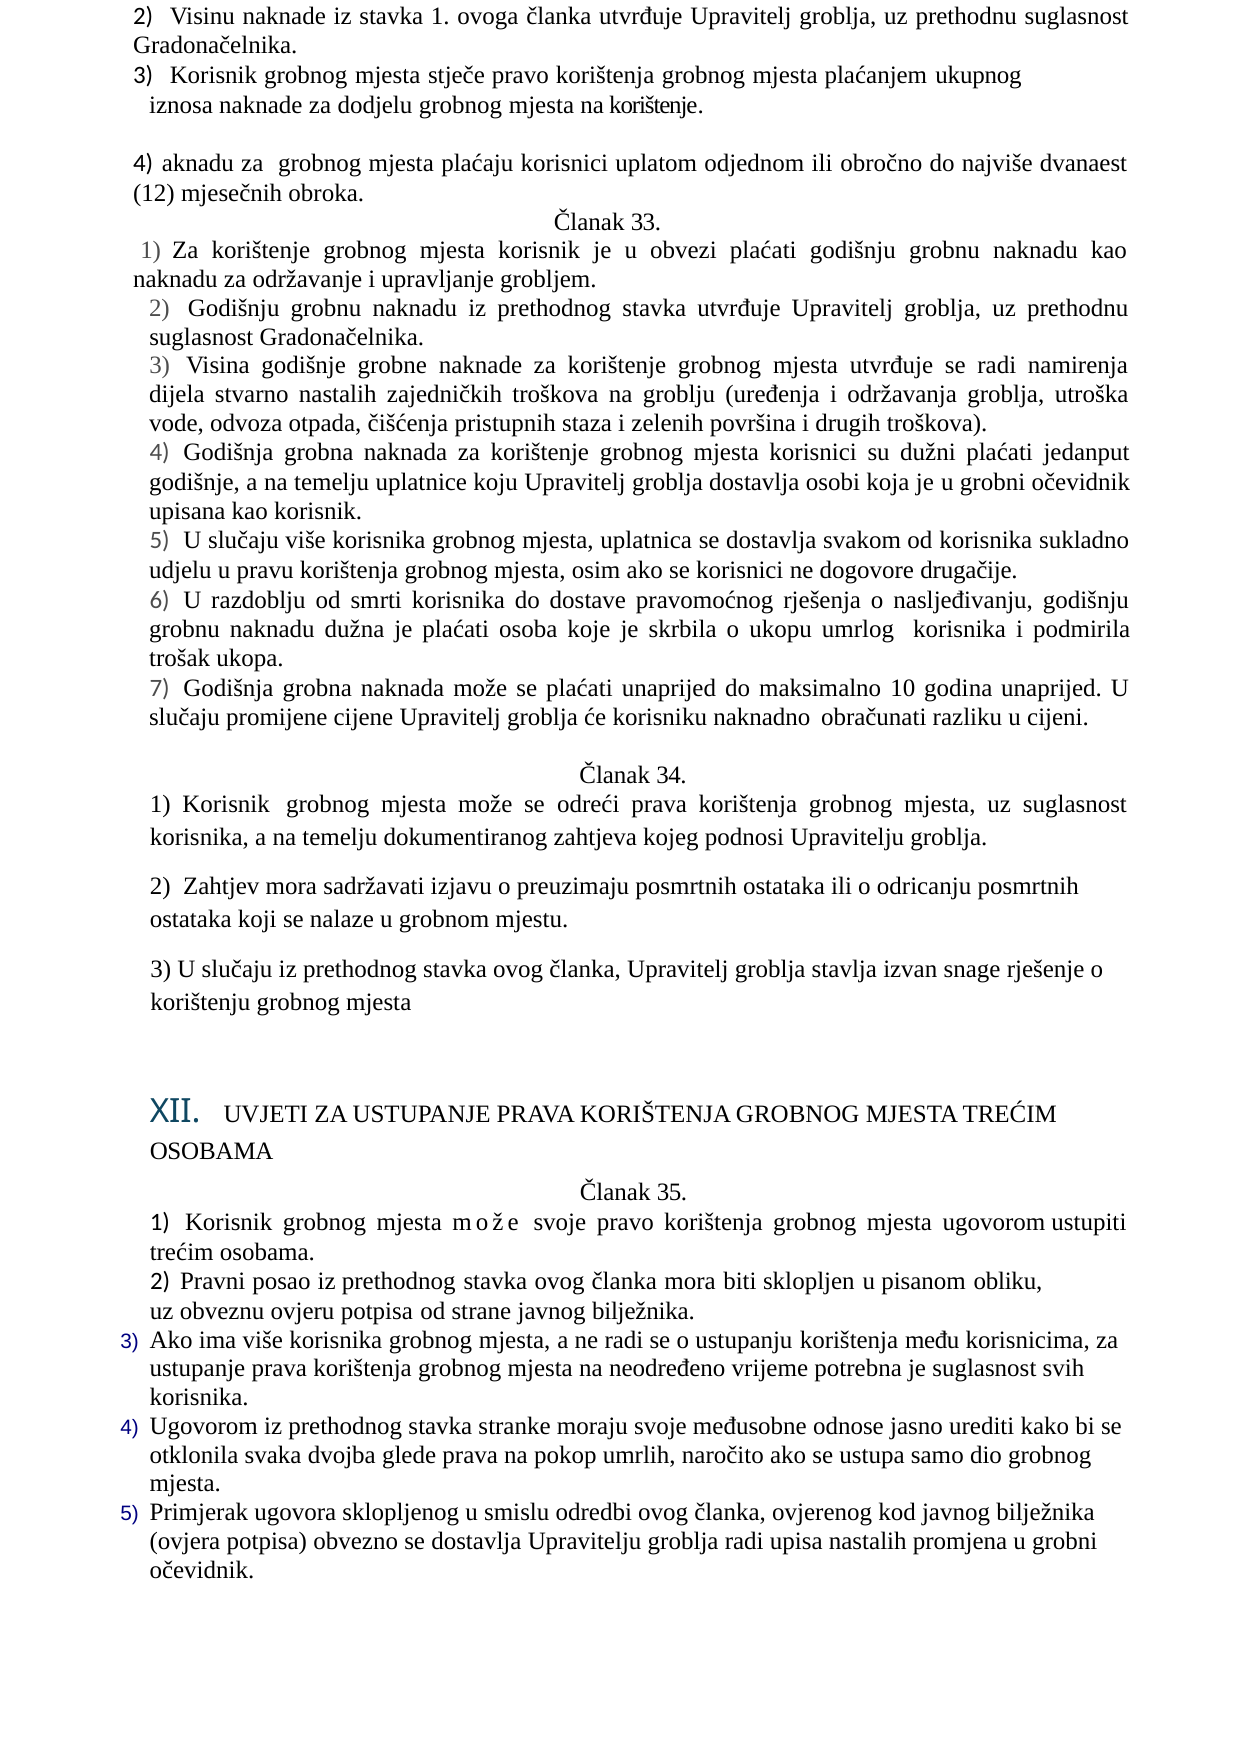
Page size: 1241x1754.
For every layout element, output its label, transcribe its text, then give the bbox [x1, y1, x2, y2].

text 2) Zahtjev mora sadržavati izjavu o preuzimaju posmrtnih ostataka ili o odricanju posmrtnih ostataka koji se nalaze u grobnom mjestu. [149, 871, 1128, 933]
list Primjerak ugovora sklopljenog u smislu odredbi ovog članka, ovjerenog kod javnog bilježnika (ovjera potpisa) obvezno se dostavlja Upravitelju groblja radi upisa nastalih promjena u grobni očevidnik. [120, 1497, 1137, 1583]
text Članak 34. [579, 760, 1137, 789]
list Godišnja grobna naknada za korištenje grobnog mjesta korisnici su dužni plaćati jedanput godišnje, a na temelju uplatnice koju Upravitelj groblja dostavlja osobi koja je u grobni očevidnik upisana kao korisnik. [149, 437, 1130, 524]
text iznosa naknade za dodjelu grobnog mjesta na korištenje. [149, 90, 1137, 118]
text uz obveznu ovjeru potpisa od strane javnog bilježnika. [149, 1296, 1137, 1325]
text 3) U slučaju iz prethodnog stavka ovog članka, Upravitelj groblja stavlja izvan snage rješenje o korištenju grobnog mjesta [150, 954, 1128, 1016]
list UVJETI ZA USTUPANJE PRAVA KORIŠTENJA GROBNOG MJESTA TREĆIM OSOBAMA [149, 1086, 1128, 1165]
text Članak 35. [579, 1177, 1137, 1206]
list U slučaju više korisnika grobnog mjesta, uplatnica se dostavlja svakom od korisnika sukladno udjelu u pravu korištenja grobnog mjesta, osim ako se korisnici ne dogovore drugačije. [149, 524, 1130, 584]
list U razdoblju od smrti korisnika do dostave pravomoćnog rješenja o nasljeđivanju, godišnju grobnu naknadu dužna je plaćati osoba koje je skrbila o ukopu umrlog korisnika i podmirila trošak ukopa. [149, 584, 1130, 672]
list Korisnik grobnog mjesta stječe pravo korištenja grobnog mjesta plaćanjem ukupnog [133, 59, 1129, 90]
list Ako ima više korisnika grobnog mjesta, a ne radi se o ustupanju korištenja među korisnicima, za ustupanje prava korištenja grobnog mjesta na neodređeno vrijeme potrebna je suglasnost svih korisnika. [120, 1325, 1137, 1411]
list Za korištenje grobnog mjesta korisnik je u obvezi plaćati godišnju grobnu naknadu kao naknadu za održavanje i upravljanje grobljem. [133, 235, 1128, 293]
list Godišnja grobna naknada može se plaćati unaprijed do maksimalno 10 godina unaprijed. U slučaju promijene cijene Upravitelj groblja će korisniku naknadno obračunati razliku u cijeni. [149, 672, 1130, 731]
list Pravni posao iz prethodnog stavka ovog članka mora biti sklopljen u pisanom obliku, [150, 1266, 1137, 1296]
list aknadu za grobnog mjesta plaćaju korisnici uplatom odjednom ili obročno do najviše dvanaest (12) mjesečnih obroka. [133, 147, 1128, 207]
list Ugovorom iz prethodnog stavka stranke moraju svoje međusobne odnose jasno urediti kako bi se otklonila svaka dvojba glede prava na pokop umrlih, naročito ako se ustupa samo dio grobnog mjesta. [120, 1411, 1137, 1497]
list Visinu naknade iz stavka 1. ovoga članka utvrđuje Upravitelj groblja, uz prethodnu suglasnost Gradonačelnika. [133, 0, 1129, 59]
text Članak 33. [553, 207, 1137, 235]
list Godišnju grobnu naknadu iz prethodnog stavka utvrđuje Upravitelj groblja, uz prethodnu suglasnost Gradonačelnika. [149, 293, 1129, 350]
text 1) Korisnik grobnog mjesta može se odreći prava korištenja grobnog mjesta, uz suglasnost korisnika, a na temelju dokumentiranog zahtjeva kojeg podnosi Upravitelju groblja. [149, 789, 1128, 850]
list Korisnik grobnog mjesta može svoje pravo korištenja grobnog mjesta ugovorom ustupiti trećim osobama. [149, 1206, 1127, 1266]
list Visina godišnje grobne naknade za korištenje grobnog mjesta utvrđuje se radi namirenja dijela stvarno nastalih zajedničkih troškova na groblju (uređenja i održavanja groblja, utroška vode, odvoza otpada, čišćenja pristupnih staza i zelenih površina i drugih troškova). [149, 350, 1129, 437]
